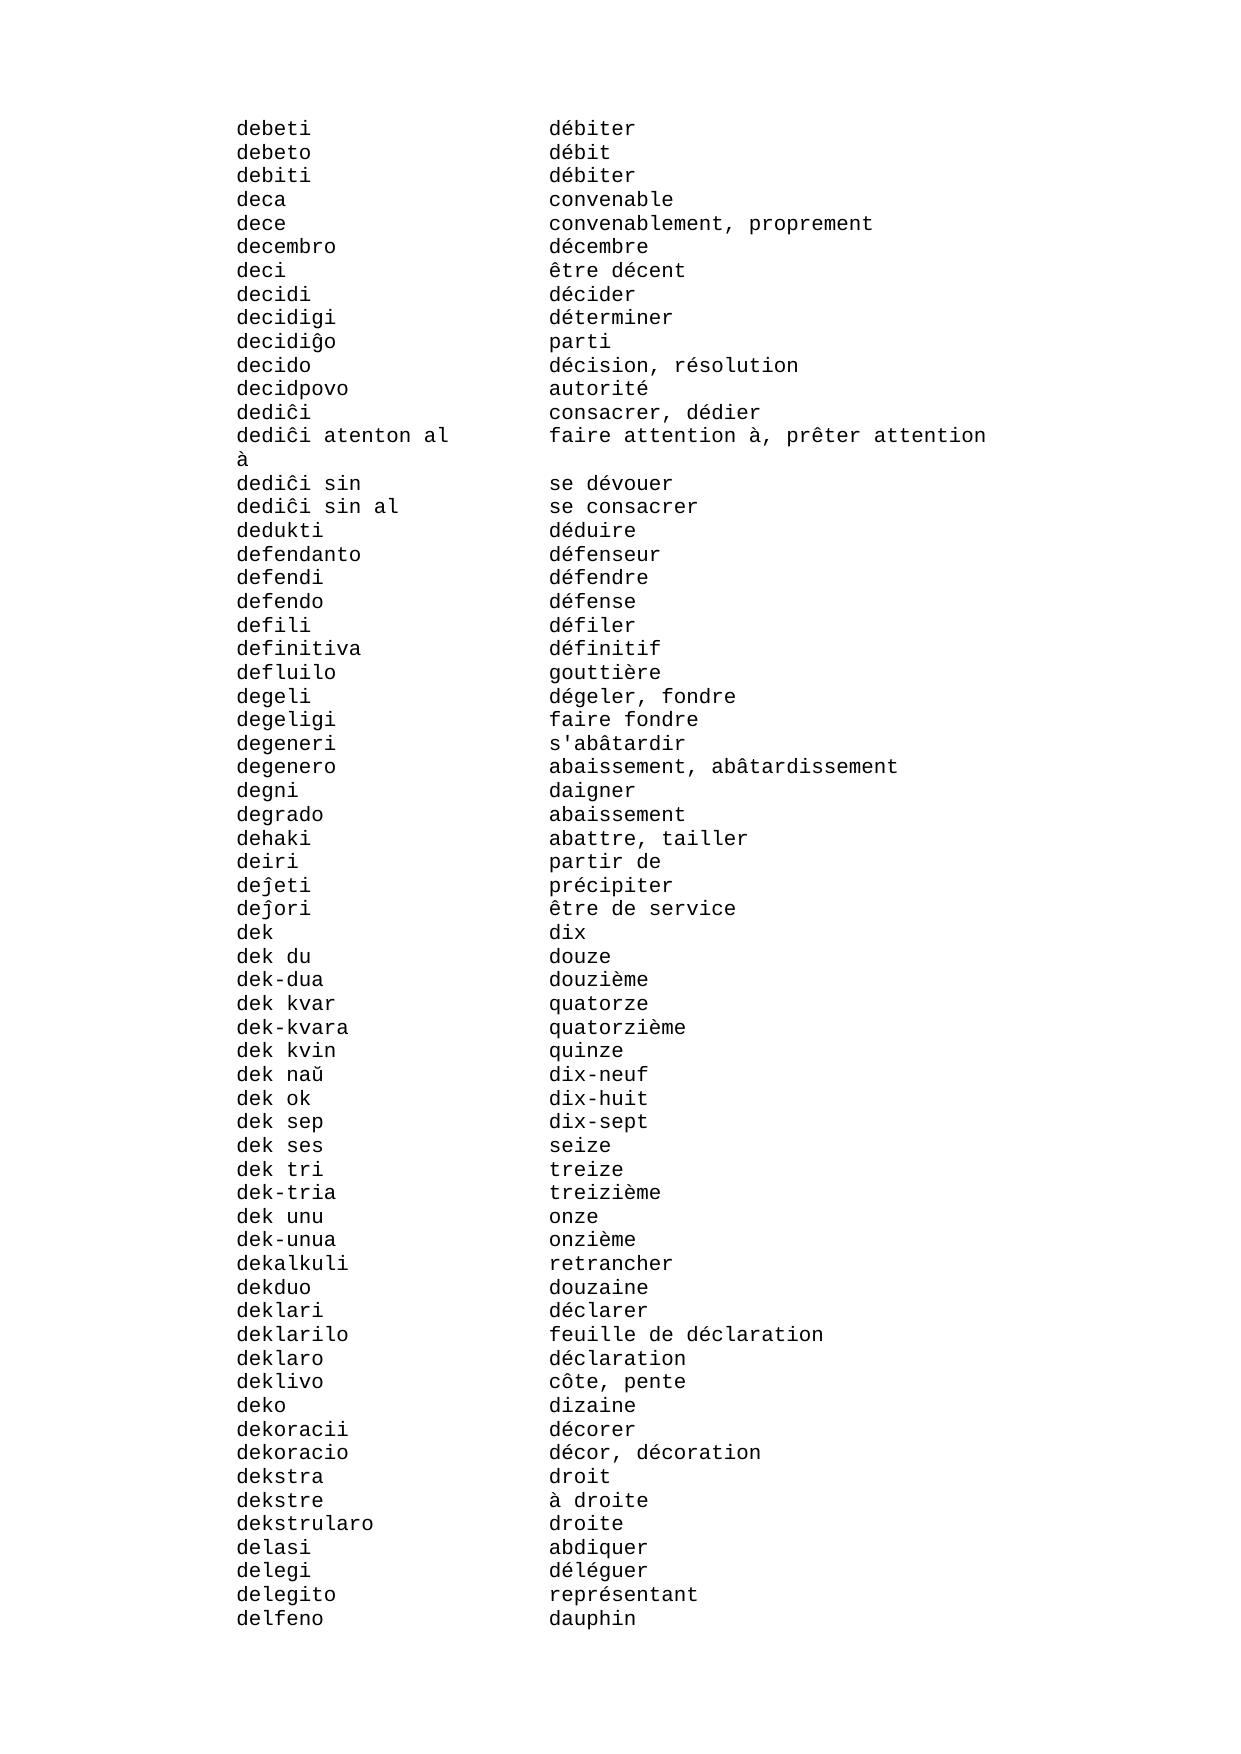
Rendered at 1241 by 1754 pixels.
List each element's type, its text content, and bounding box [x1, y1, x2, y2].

text dediĉi consacrer, dédier [236, 402, 1004, 426]
text dekoracio décor, décoration [236, 1442, 1004, 1466]
text dediĉi sin se dévouer [236, 473, 1004, 496]
text delfeno dauphin [236, 1608, 1004, 1631]
text dekstrularo droite [236, 1513, 1004, 1537]
text degeligi faire fondre [236, 709, 1004, 733]
text dek ses seize [236, 1135, 1004, 1158]
text degeli dégeler, fondre [236, 686, 1004, 709]
text degrado abaissement [236, 804, 1004, 827]
text dehaki abattre, tailler [236, 827, 1004, 851]
text dek du douze [236, 946, 1004, 969]
text defluilo gouttière [236, 662, 1004, 686]
text debiti débiter [236, 165, 1004, 189]
text degeneri s'abâtardir [236, 733, 1004, 757]
text dek kvin quinze [236, 1040, 1004, 1064]
text decidi décider [236, 284, 1004, 307]
text definitiva définitif [236, 638, 1004, 662]
text delegi déléguer [236, 1561, 1004, 1584]
text dek ok dix-huit [236, 1088, 1004, 1111]
text deci être décent [236, 260, 1004, 284]
text delasi abdiquer [236, 1537, 1004, 1561]
text deca convenable [236, 189, 1004, 213]
text dediĉi atenton al faire attention à, prêter attention à [236, 426, 1004, 473]
text dekoracii décorer [236, 1419, 1004, 1442]
text decidpovo autorité [236, 378, 1004, 402]
text dediĉi sin al se consacrer [236, 496, 1004, 520]
text deklaro déclaration [236, 1348, 1004, 1371]
text deko dizaine [236, 1395, 1004, 1419]
text decidigi déterminer [236, 307, 1004, 331]
text dek unu onze [236, 1206, 1004, 1229]
text debeto débit [236, 142, 1004, 165]
text deĵori être de service [236, 898, 1004, 922]
text dek tri treize [236, 1158, 1004, 1182]
text deklarilo feuille de déclaration [236, 1324, 1004, 1348]
text defendo défense [236, 591, 1004, 615]
text defili défiler [236, 615, 1004, 638]
text delegito représentant [236, 1584, 1004, 1608]
text dedukti déduire [236, 520, 1004, 544]
text decembro décembre [236, 236, 1004, 260]
text debeti débiter [236, 118, 1004, 142]
text deiri partir de [236, 851, 1004, 875]
text dek-tria treizième [236, 1182, 1004, 1206]
text dek kvar quatorze [236, 993, 1004, 1017]
text dekduo douzaine [236, 1277, 1004, 1300]
text deklivo côte, pente [236, 1371, 1004, 1395]
text dek dix [236, 922, 1004, 946]
text dek sep dix-sept [236, 1111, 1004, 1135]
text defendanto défenseur [236, 544, 1004, 567]
text dekstra droit [236, 1466, 1004, 1489]
text dekstre à droite [236, 1489, 1004, 1513]
text dek-kvara quatorzième [236, 1017, 1004, 1040]
text dece convenablement, proprement [236, 213, 1004, 236]
text dek-dua douzième [236, 969, 1004, 993]
text degni daigner [236, 780, 1004, 804]
text dek naŭ dix-neuf [236, 1064, 1004, 1088]
text dekalkuli retrancher [236, 1253, 1004, 1277]
text decido décision, résolution [236, 354, 1004, 378]
text decidiĝo parti [236, 331, 1004, 354]
text dek-unua onzième [236, 1229, 1004, 1253]
text defendi défendre [236, 567, 1004, 591]
text deĵeti précipiter [236, 875, 1004, 898]
text deklari déclarer [236, 1300, 1004, 1324]
text degenero abaissement, abâtardissement [236, 757, 1004, 780]
